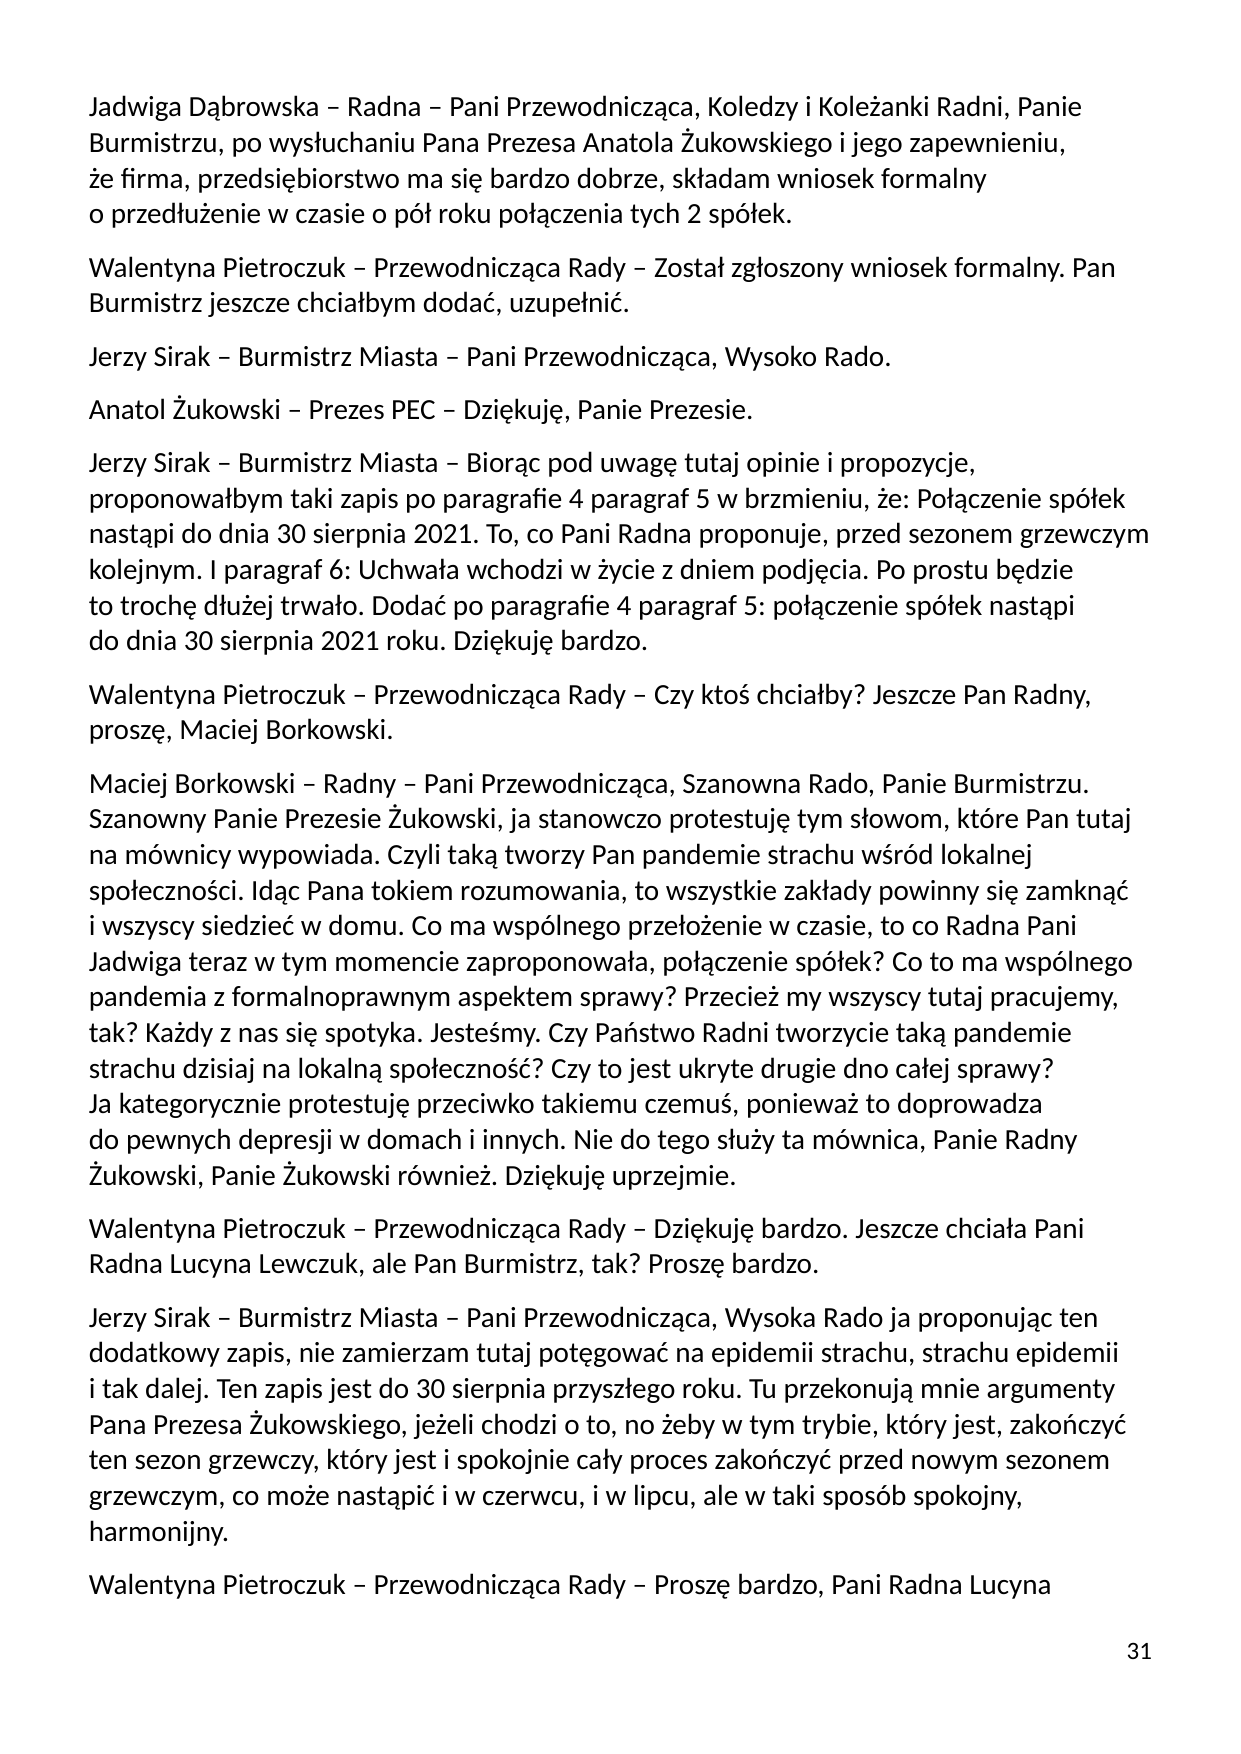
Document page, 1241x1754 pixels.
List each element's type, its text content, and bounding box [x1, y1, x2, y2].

text Walentyna Pietroczuk – Przewodnicząca Rady – Czy ktoś chciałby? Jeszcze Pan Radny, proszę, Maciej Borkowski. [88, 676, 1152, 747]
text Walentyna Pietroczuk – Przewodnicząca Rady – Dziękuję bardzo. Jeszcze chciała Pani Radna Lucyna Lewczuk, ale Pan Burmistrz, tak? Proszę bardzo. [88, 1210, 1152, 1281]
text Walentyna Pietroczuk – Przewodnicząca Rady – Został zgłoszony wniosek formalny. Pan Burmistrz jeszcze chciałbym dodać, uzupełnić. [88, 249, 1152, 320]
text Jerzy Sirak – Burmistrz Miasta – Pani Przewodnicząca, Wysoka Rado ja proponując ten dodatkowy zapis, nie zamierzam tutaj potęgować na epidemii strachu, strachu epidemii i tak dalej. Ten zapis jest do 30 sierpnia przyszłego roku. Tu przekonują mnie argumenty Pana Prezesa Żukowskiego, jeżeli chodzi o to, no żeby w tym trybie, który jest, zakończyć ten sezon grzewczy, który jest i spokojnie cały proces zakończyć przed nowym sezonem grzewczym, co może nastąpić i w czerwcu, i w lipcu, ale w taki sposób spokojny, harmonijny. [88, 1299, 1152, 1548]
text Jadwiga Dąbrowska – Radna – Pani Przewodnicząca, Koledzy i Koleżanki Radni, Panie Burmistrzu, po wysłuchaniu Pana Prezesa Anatola Żukowskiego i jego zapewnieniu, że firma, przedsiębiorstwo ma się bardzo dobrze, składam wniosek formalny o przedłużenie w czasie o pół roku połączenia tych 2 spółek. [88, 88, 1152, 231]
text Walentyna Pietroczuk – Przewodnicząca Rady – Proszę bardzo, Pani Radna Lucyna [88, 1566, 1152, 1602]
text Jerzy Sirak – Burmistrz Miasta – Biorąc pod uwagę tutaj opinie i propozycje, proponowałbym taki zapis po paragrafie 4 paragraf 5 w brzmieniu, że: Połączenie spółek nastąpi do dnia 30 sierpnia 2021. To, co Pani Radna proponuje, przed sezonem grzewczym kolejnym. I paragraf 6: Uchwała wchodzi w życie z dniem podjęcia. Po prostu będzie to trochę dłużej trwało. Dodać po paragrafie 4 paragraf 5: połączenie spółek nastąpi do dnia 30 sierpnia 2021 roku. Dziękuję bardzo. [88, 444, 1152, 658]
text Maciej Borkowski – Radny – Pani Przewodnicząca, Szanowna Rado, Panie Burmistrzu. Szanowny Panie Prezesie Żukowski, ja stanowczo protestuję tym słowom, które Pan tutaj na mównicy wypowiada. Czyli taką tworzy Pan pandemie strachu wśród lokalnej społeczności. Idąc Pana tokiem rozumowania, to wszystkie zakłady powinny się zamknąć i wszyscy siedzieć w domu. Co ma wspólnego przełożenie w czasie, to co Radna Pani Jadwiga teraz w tym momencie zaproponowała, połączenie spółek? Co to ma wspólnego pandemia z formalnoprawnym aspektem sprawy? Przecież my wszyscy tutaj pracujemy, tak? Każdy z nas się spotyka. Jesteśmy. Czy Państwo Radni tworzycie taką pandemie strachu dzisiaj na lokalną społeczność? Czy to jest ukryte drugie dno całej sprawy? Ja kategorycznie protestuję przeciwko takiemu czemuś, ponieważ to doprowadza do pewnych depresji w domach i innych. Nie do tego służy ta mównica, Panie Radny Żukowski, Panie Żukowski również. Dziękuję uprzejmie. [88, 765, 1152, 1192]
text Anatol Żukowski – Prezes PEC – Dziękuję, Panie Prezesie. [88, 391, 1152, 427]
text Jerzy Sirak – Burmistrz Miasta – Pani Przewodnicząca, Wysoko Rado. [88, 338, 1152, 373]
